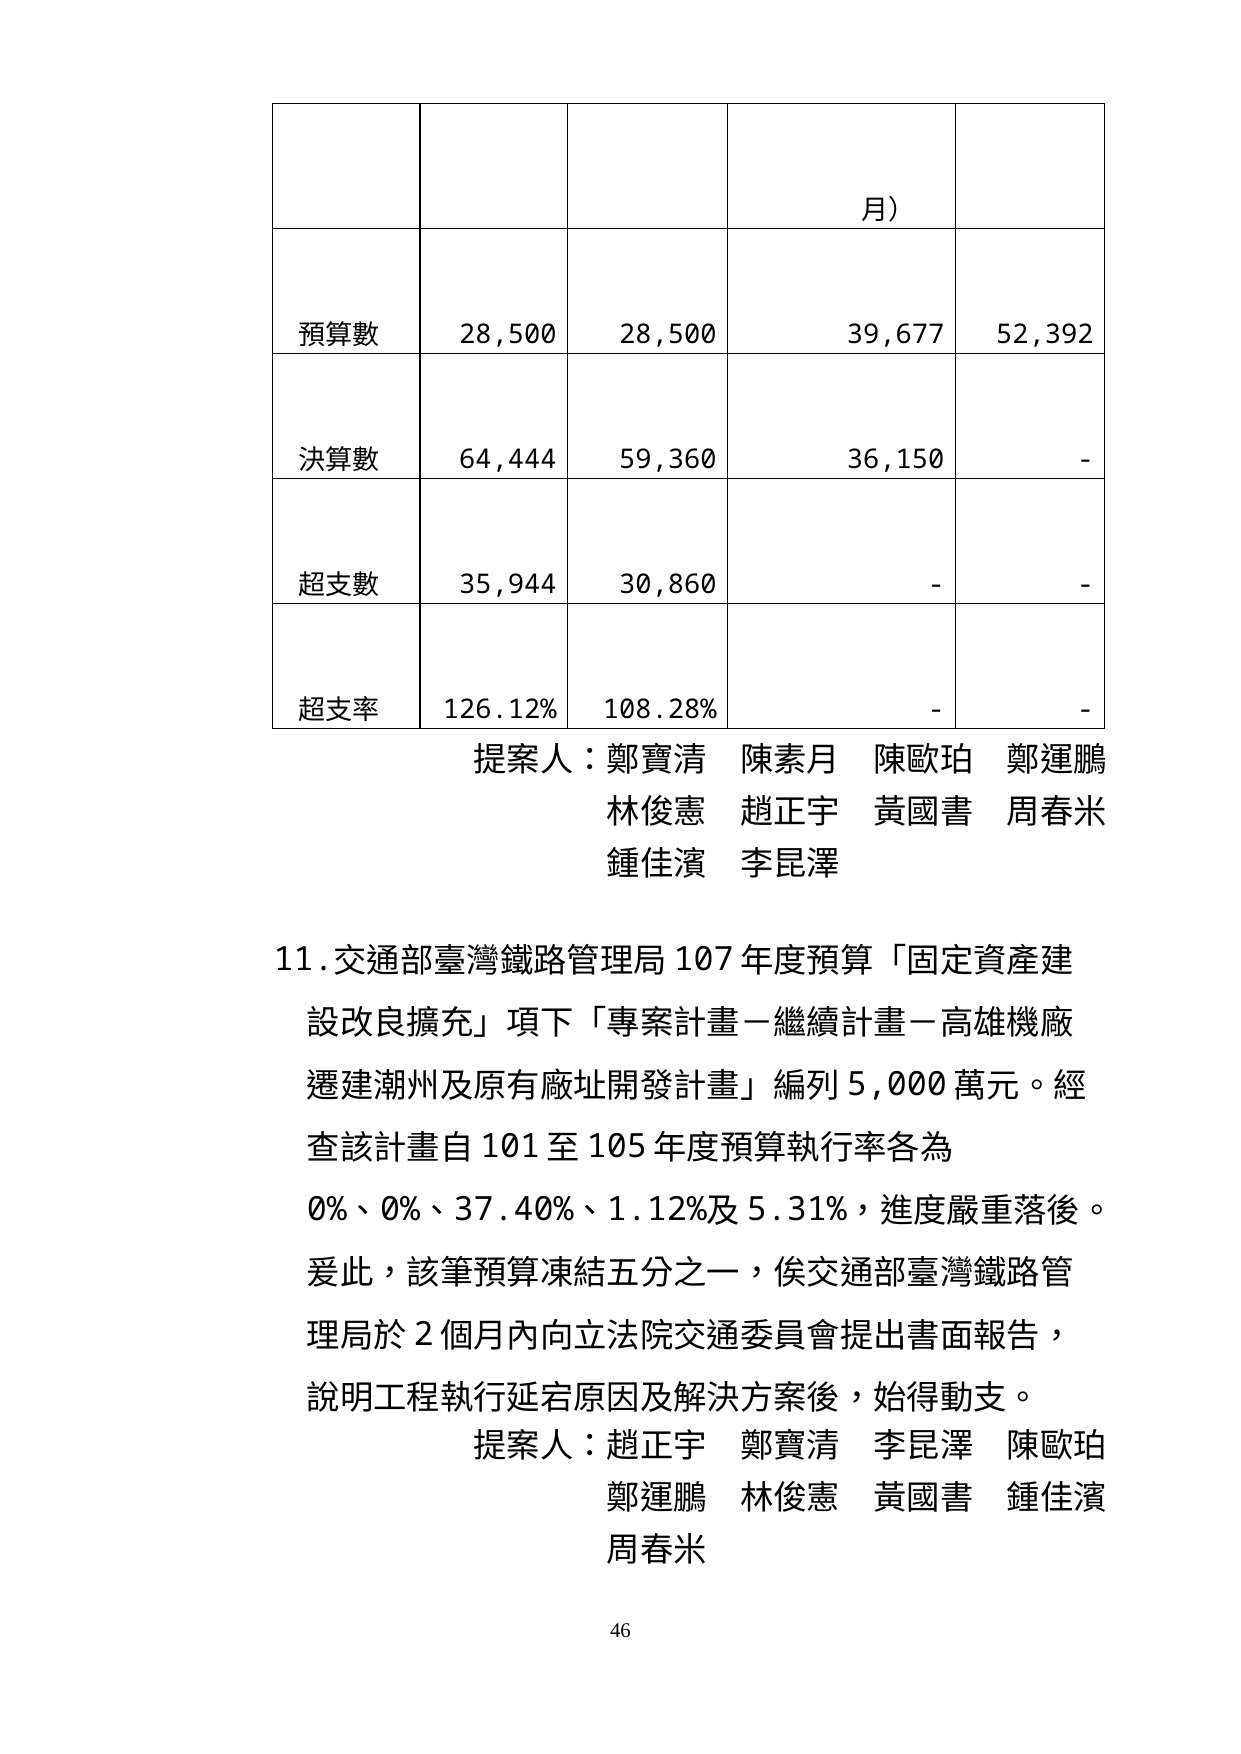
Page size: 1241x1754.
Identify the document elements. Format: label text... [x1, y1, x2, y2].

table_cell 28,500 [421, 229, 567, 353]
table_cell - [956, 479, 1104, 603]
text 11.交通部臺灣鐵路管理局107年度預算「固定資產建設改良擴充」項下「專案計畫－繼續計畫－高雄機廠遷建潮州及原有廠址開發計畫」編列5,000萬元。經查該計畫自101至105年度預算執行率各為0%、0%、37.40%、1.12%及5.31%，進度嚴重落後。爰此，該筆預算凍結五分之一，俟交通部臺灣鐵路管理局於2個月內向立法院交通委員會提出書面報告，說明工程執行延宕原因及解決方案後，始得動支。 [273, 916, 1104, 1416]
table_cell 超支數 [273, 479, 419, 603]
table_header [956, 104, 1104, 228]
table_cell 59,360 [568, 354, 727, 478]
table_cell 64,444 [421, 354, 567, 478]
table_cell - [728, 479, 955, 603]
table_cell 39,677 [728, 229, 955, 353]
table_cell 預算數 [273, 229, 419, 353]
table_cell - [728, 604, 955, 728]
table_cell 28,500 [568, 229, 727, 353]
table_cell 決算數 [273, 354, 419, 478]
text 提案人：趙正宇 鄭寶清 李昆澤 陳歐珀 鄭運鵬 林俊憲 黃國書 鍾佳濱 周春米 [473, 1416, 1117, 1572]
table_cell 超支率 [273, 604, 419, 728]
table_cell - [956, 604, 1104, 728]
table_header 月） [728, 104, 955, 228]
table_cell 52,392 [956, 229, 1104, 353]
text 提案人：鄭寶清 陳素月 陳歐珀 鄭運鵬 林俊憲 趙正宇 黃國書 周春米 鍾佳濱 李昆澤 [473, 729, 1117, 886]
table_cell - [956, 354, 1104, 478]
table_header [568, 104, 727, 228]
table_header [273, 104, 419, 228]
table_cell 108.28% [568, 604, 727, 728]
table_cell 35,944 [421, 479, 567, 603]
table_cell 36,150 [728, 354, 955, 478]
table_cell 30,860 [568, 479, 727, 603]
table_cell 126.12% [421, 604, 567, 728]
table_header [421, 104, 567, 228]
